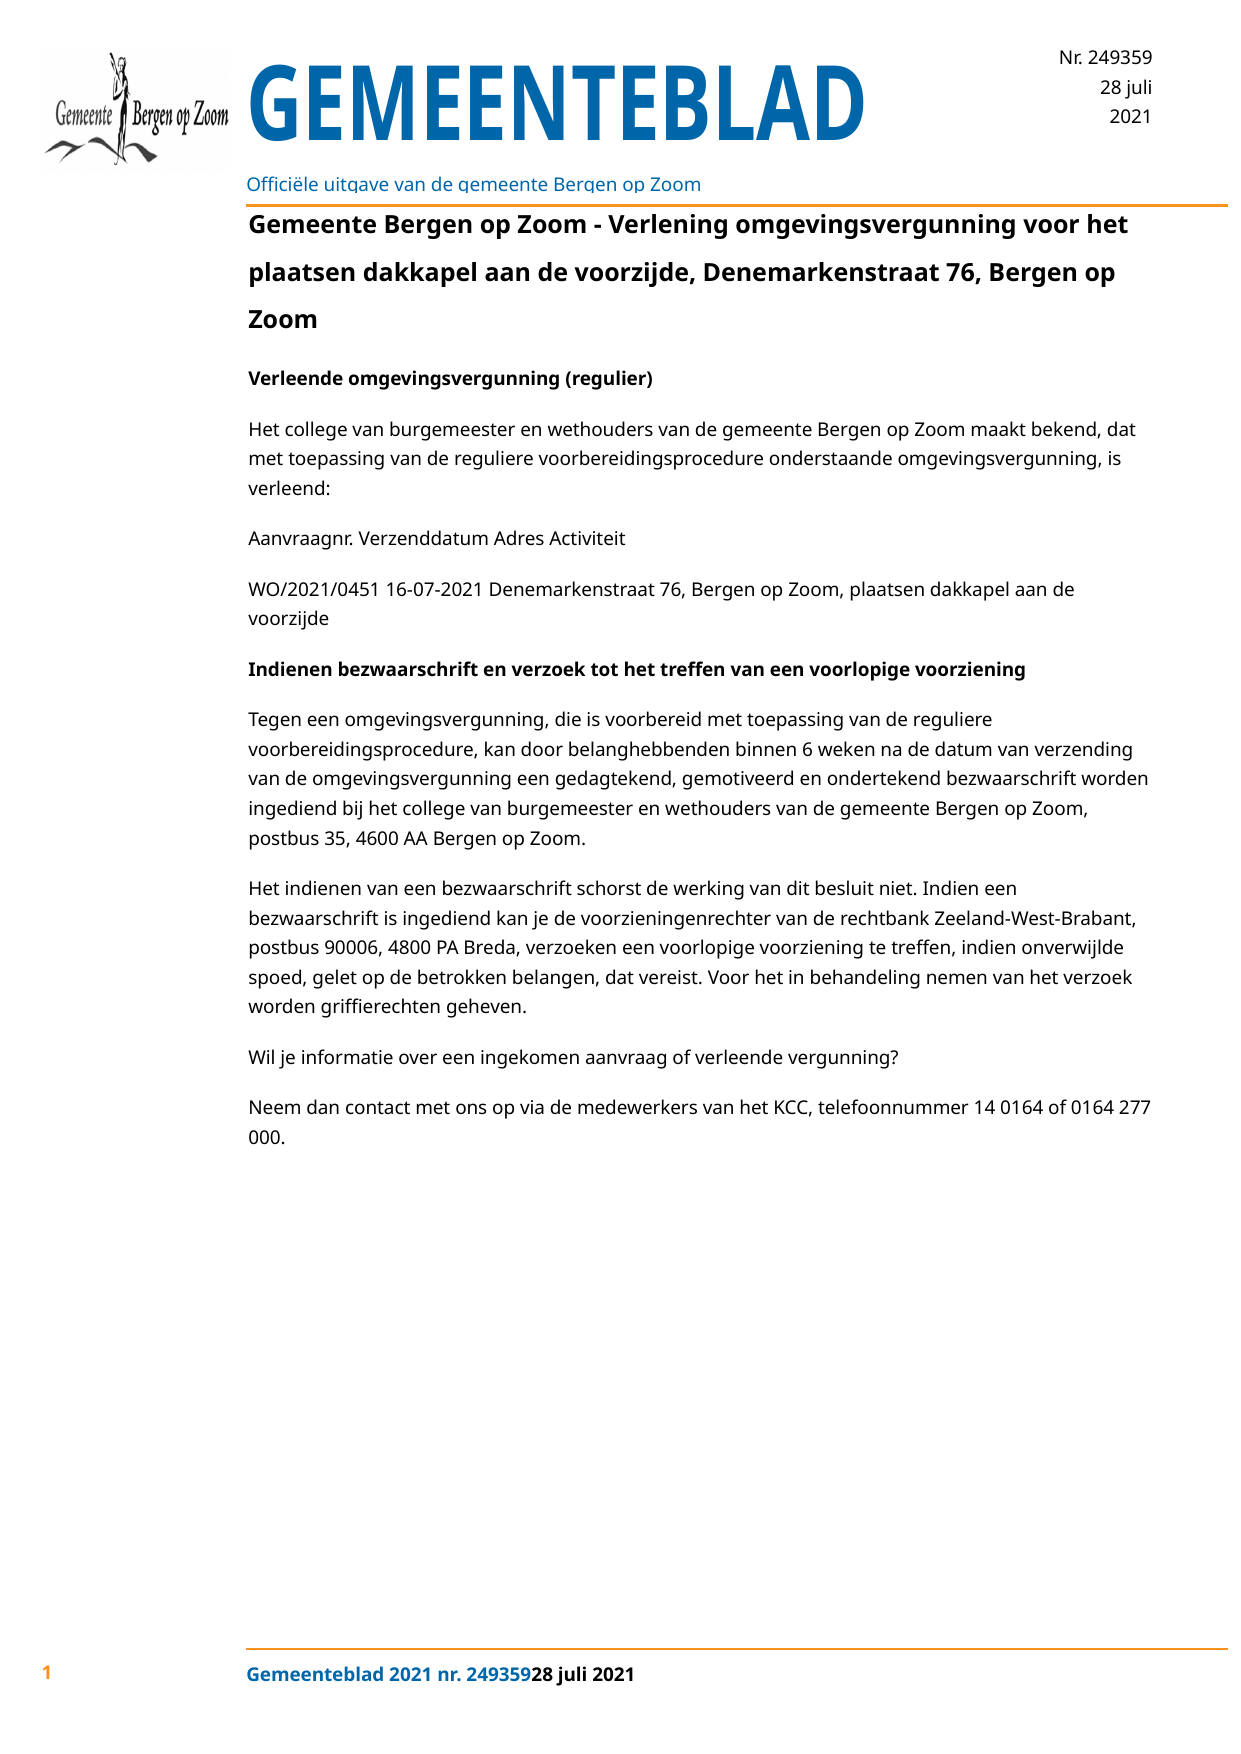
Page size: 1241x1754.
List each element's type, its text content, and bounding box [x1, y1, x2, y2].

text WO/2021/0451 16-07-2021 Denemarkenstraat 76, Bergen op Zoom, plaatsen dakkapel aan de voorzijde [248, 576, 1152, 631]
text Verleende omgevingsvergunning (regulier) [248, 366, 1152, 391]
picture [41, 47, 231, 172]
text Aanvraagnr. Verzenddatum Adres Activiteit [248, 526, 1152, 551]
text Indienen bezwaarschrift en verzoek tot het treffen van een voorlopige voorziening [248, 656, 1152, 682]
text Het college van burgemeester en wethouders van de gemeente Bergen op Zoom maakt bekend, dat met toepassing van de reguliere voorbereidingsprocedure onderstaande omgevingsvergunning, is verleend: [248, 416, 1152, 501]
text Neem dan contact met ons op via de medewerkers van het KCC, telefoonnummer 14 0164 of 0164 277 000. [248, 1094, 1152, 1149]
text Wil je informatie over een ingekomen aanvraag of verleende vergunning? [248, 1044, 1152, 1069]
text Tegen een omgevingsvergunning, die is voorbereid met toepassing van de reguliere voorbereidingsprocedure, kan door belanghebbenden binnen 6 weken na de datum van verzending van de omgevingsvergunning een gedagtekend, gemotiveerd en ondertekend bezwaarschrift worden ingediend bij het college van burgemeester en wethouders van de gemeente Bergen op Zoom, postbus 35, 4600 AA Bergen op Zoom. [248, 706, 1152, 850]
text Het indienen van een bezwaarschrift schorst de werking van dit besluit niet. Indien een bezwaarschrift is ingediend kan je de voorzieningenrechter van de rechtbank Zeeland-West-Brabant, postbus 90006, 4800 PA Breda, verzoeken een voorlopige voorziening te treffen, indien onverwijlde spoed, gelet op de betrokken belangen, dat vereist. Voor het in behandeling nemen van het verzoek worden griffierechten geheven. [248, 875, 1152, 1019]
text Gemeente Bergen op Zoom - Verlening omgevingsvergunning voor het plaatsen dakkapel aan de voorzijde, Denemarkenstraat 76, Bergen op Zoom [248, 207, 1152, 336]
